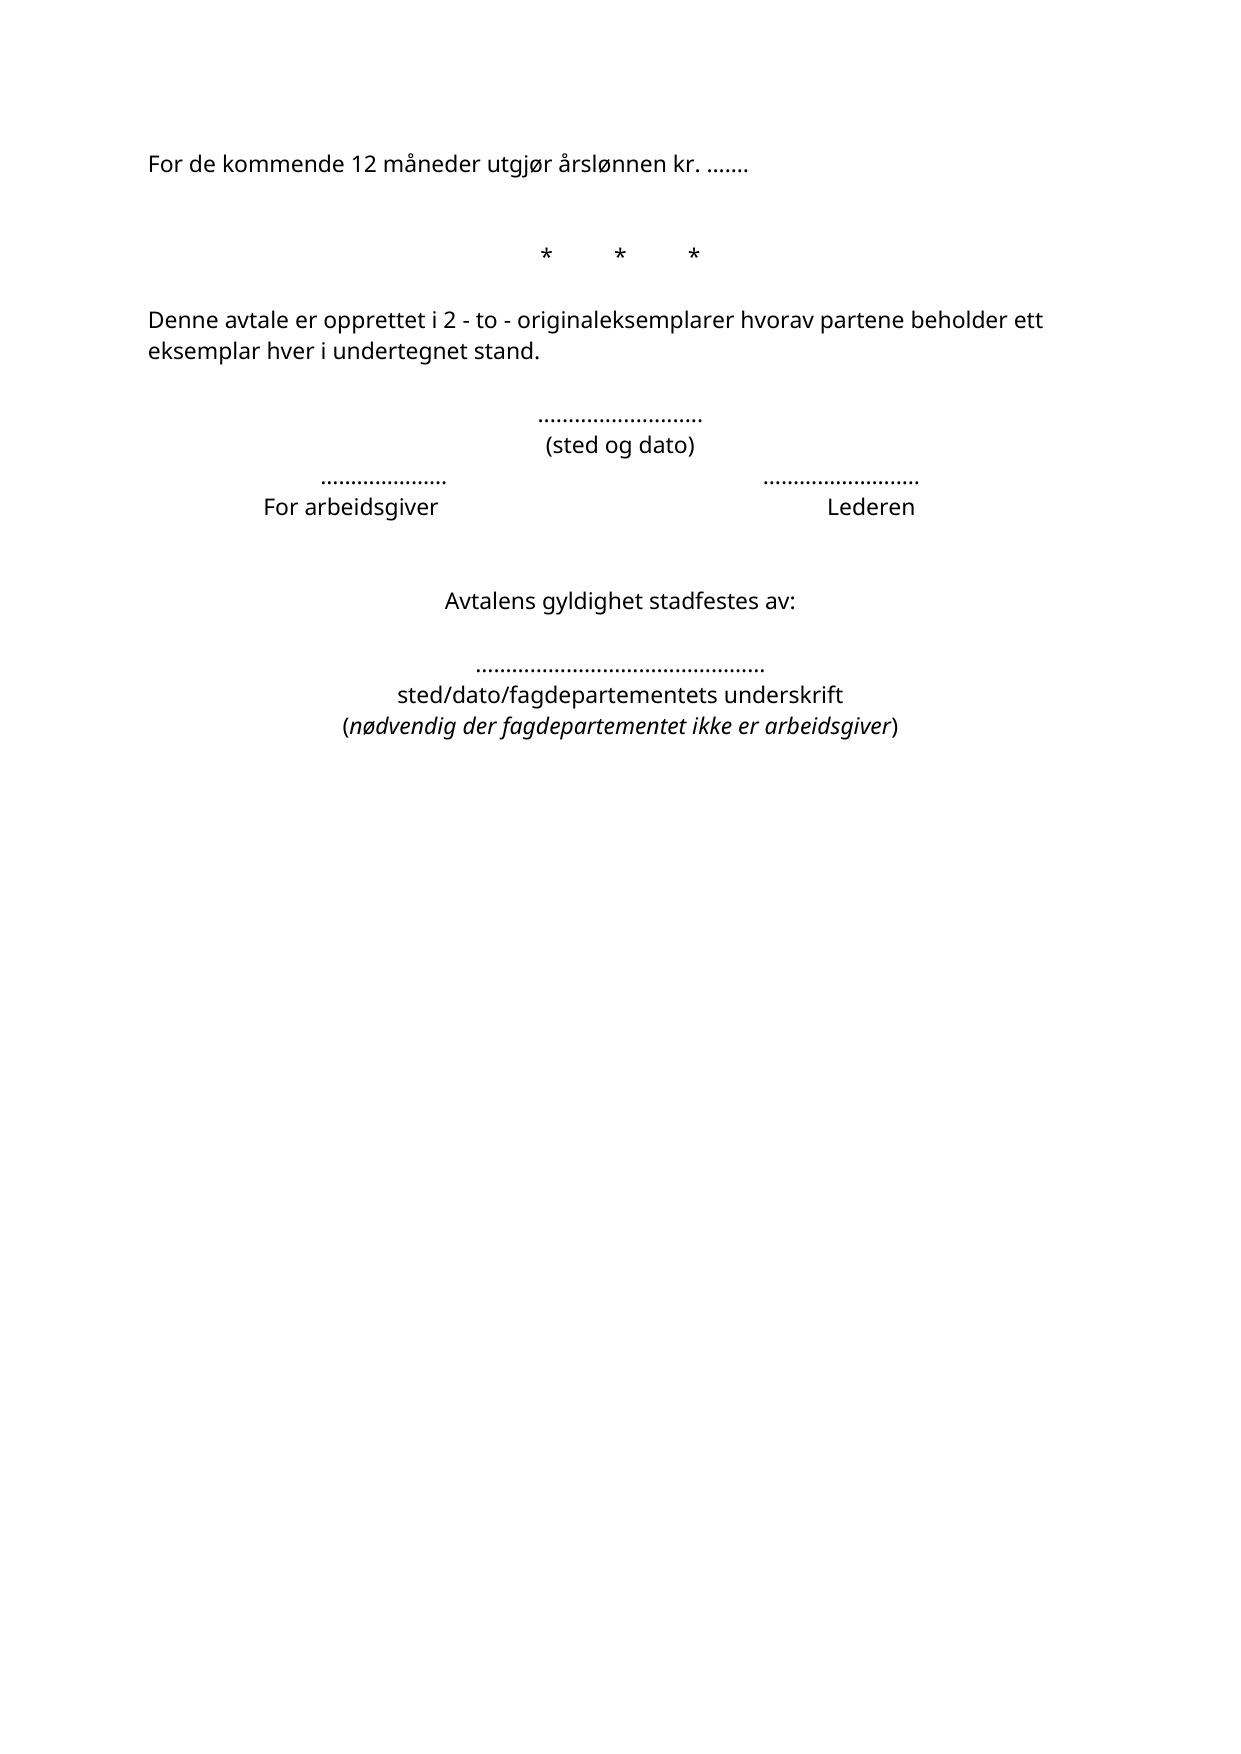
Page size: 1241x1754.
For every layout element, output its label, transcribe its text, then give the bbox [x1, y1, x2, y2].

text * * * [148, 241, 1093, 273]
text Denne avtale er opprettet i 2 - to - originaleksemplarer hvorav partene beholder ett eksemplar hver i undertegnet stand. [148, 304, 1093, 366]
text For arbeidsgiver Lederen [148, 491, 1093, 585]
text ........................... (sted og dato) ………………… …………………….. [148, 398, 1093, 491]
text Avtalens gyldighet stadfestes av: ………………………………………… [148, 585, 1093, 679]
text sted/dato/fagdepartementets underskrift [148, 679, 1093, 710]
text (nødvendig der fagdepartementet ikke er arbeidsgiver) [148, 710, 1093, 741]
text For de kommende 12 måneder utgjør årslønnen kr. ……. [148, 148, 1093, 179]
